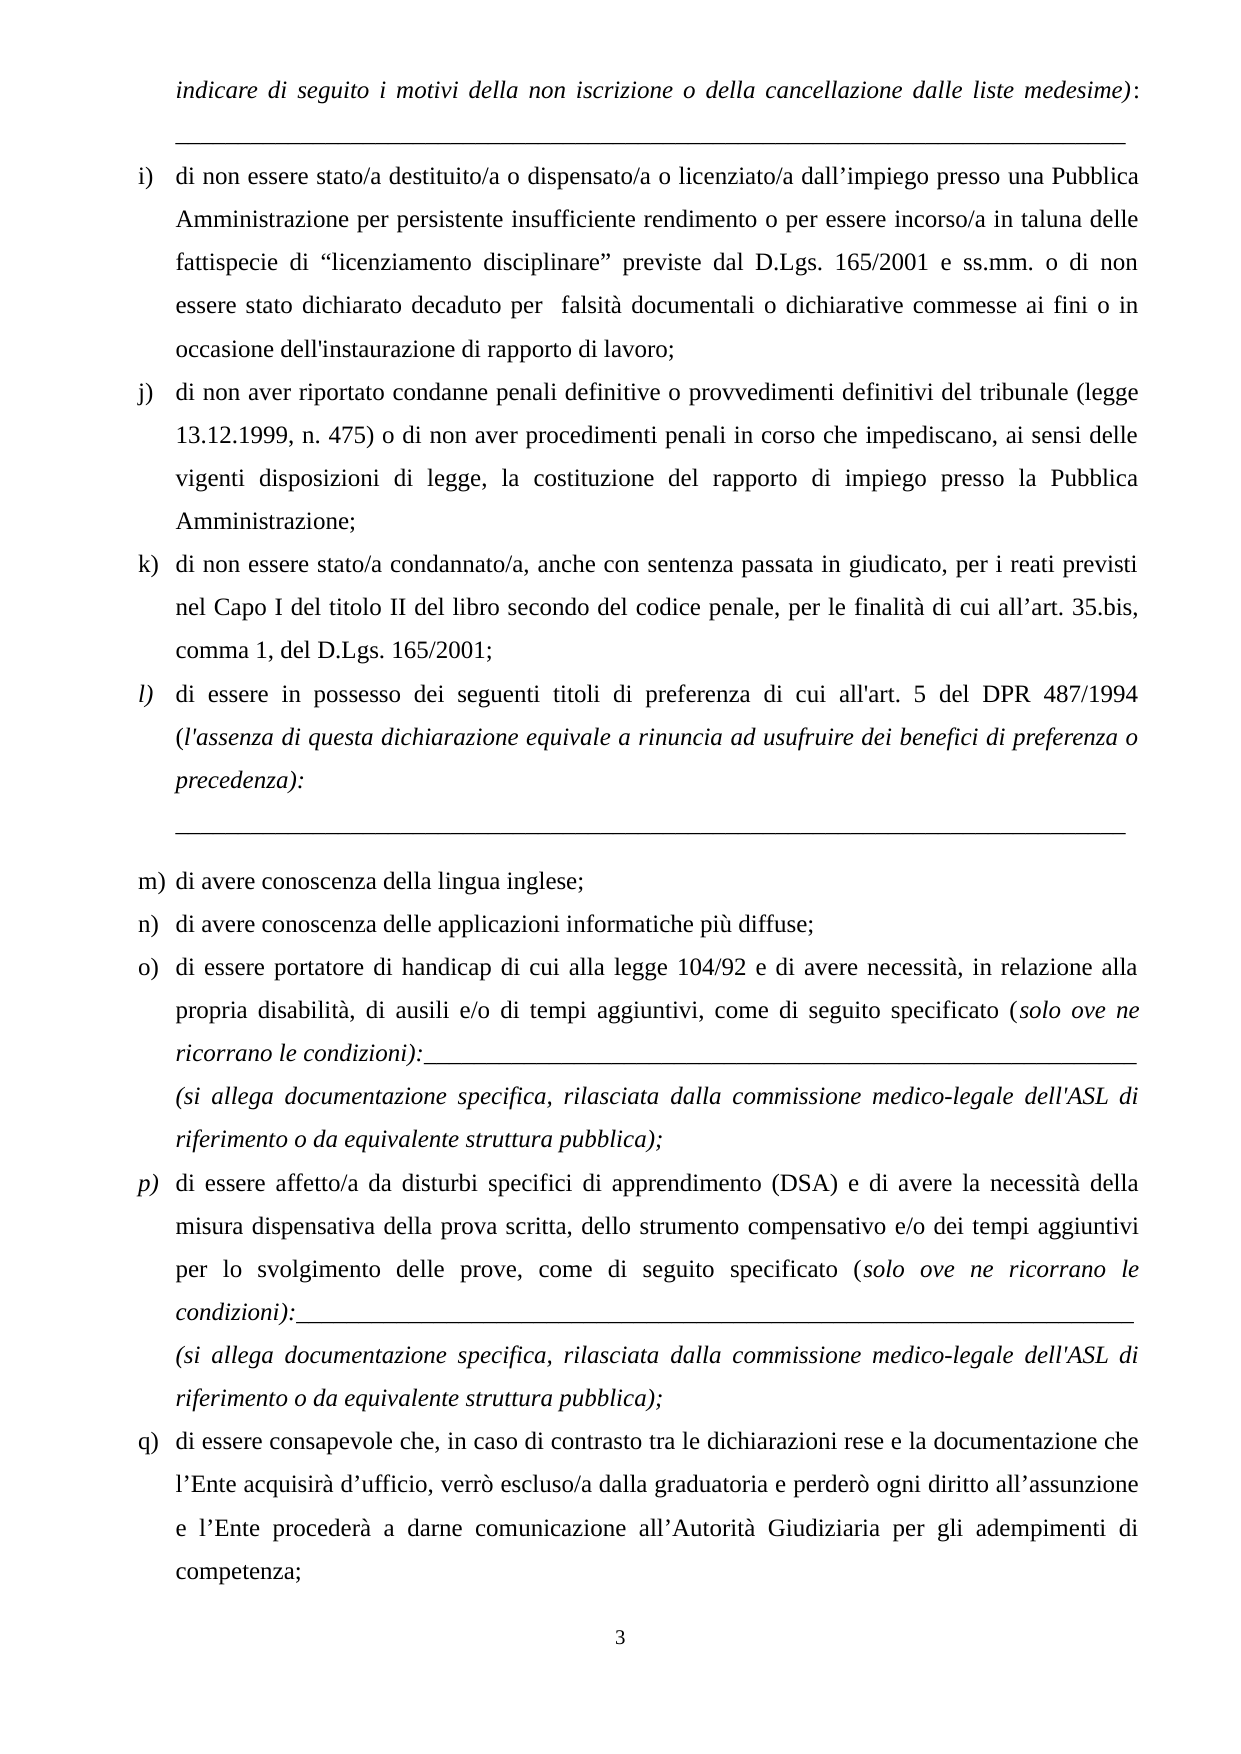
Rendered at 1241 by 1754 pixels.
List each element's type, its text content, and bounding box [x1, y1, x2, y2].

list di avere conoscenza delle applicazioni informatiche più diffuse; [138, 909, 1140, 938]
text (si allega documentazione specifica, rilasciata dalla commissione medico-legale dell'ASL di riferimento o da equivalente struttura pubblica); [175, 1081, 1140, 1153]
text (si allega documentazione specifica, rilasciata dalla commissione medico-legale dell'ASL di riferimento o da equivalente struttura pubblica); [175, 1340, 1140, 1412]
list di non aver riportato condanne penali definitive o provvedimenti definitivi del tribunale (legge 13.12.1999, n. 475) o di non aver procedimenti penali in corso che impediscano, ai sensi delle vigenti disposizioni di legge, la costituzione del rapporto di impiego presso la Pubblica Amministrazione; [138, 377, 1140, 535]
list di essere portatore di handicap di cui alla legge 104/92 e di avere necessità, in relazione alla propria disabilità, di ausili e/o di tempi aggiuntivi, come di seguito specificato (solo ove ne ricorrano le condizioni):_________________________________________________________ [138, 952, 1140, 1067]
list di non essere stato/a condannato/a, anche con sentenza passata in giudicato, per i reati previsti nel Capo I del titolo II del libro secondo del codice penale, per le finalità di cui all’art. 35.bis, comma 1, del D.Lgs. 165/2001; [138, 549, 1140, 664]
list di avere conoscenza della lingua inglese; [138, 866, 1140, 894]
list di non essere stato/a destituito/a o dispensato/a o licenziato/a dall’impiego presso una Pubblica Amministrazione per persistente insufficiente rendimento o per essere incorso/a in taluna delle fattispecie di “licenziamento disciplinare” previste dal D.Lgs. 165/2001 e ss.mm. o di non essere stato dichiarato decaduto per falsità documentali o dichiarative commesse ai fini o in occasione dell'instaurazione di rapporto di lavoro; [138, 161, 1140, 362]
list di essere in possesso dei seguenti titoli di preferenza di cui all'art. 5 del DPR 487/1994 (l'assenza di questa dichiarazione equivale a rinuncia ad usufruire dei benefici di preferenza o precedenza): ____________________________________________________________________________ [138, 679, 1140, 837]
list indicare di seguito i motivi della non iscrizione o della cancellazione dalle liste medesime): ____________________________________________________________________________ [138, 75, 1140, 147]
list di essere consapevole che, in caso di contrasto tra le dichiarazioni rese e la documentazione che l’Ente acquisirà d’ufficio, verrò escluso/a dalla graduatoria e perderò ogni diritto all’assunzione e l’Ente procederà a darne comunicazione all’Autorità Giudiziaria per gli adempimenti di competenza; [138, 1426, 1140, 1584]
list di essere affetto/a da disturbi specifici di apprendimento (DSA) e di avere la necessità della misura dispensativa della prova scritta, dello strumento compensativo e/o dei tempi aggiuntivi per lo svolgimento delle prove, come di seguito specificato (solo ove ne ricorrano le condizioni):___________________________________________________________________ [138, 1168, 1140, 1326]
